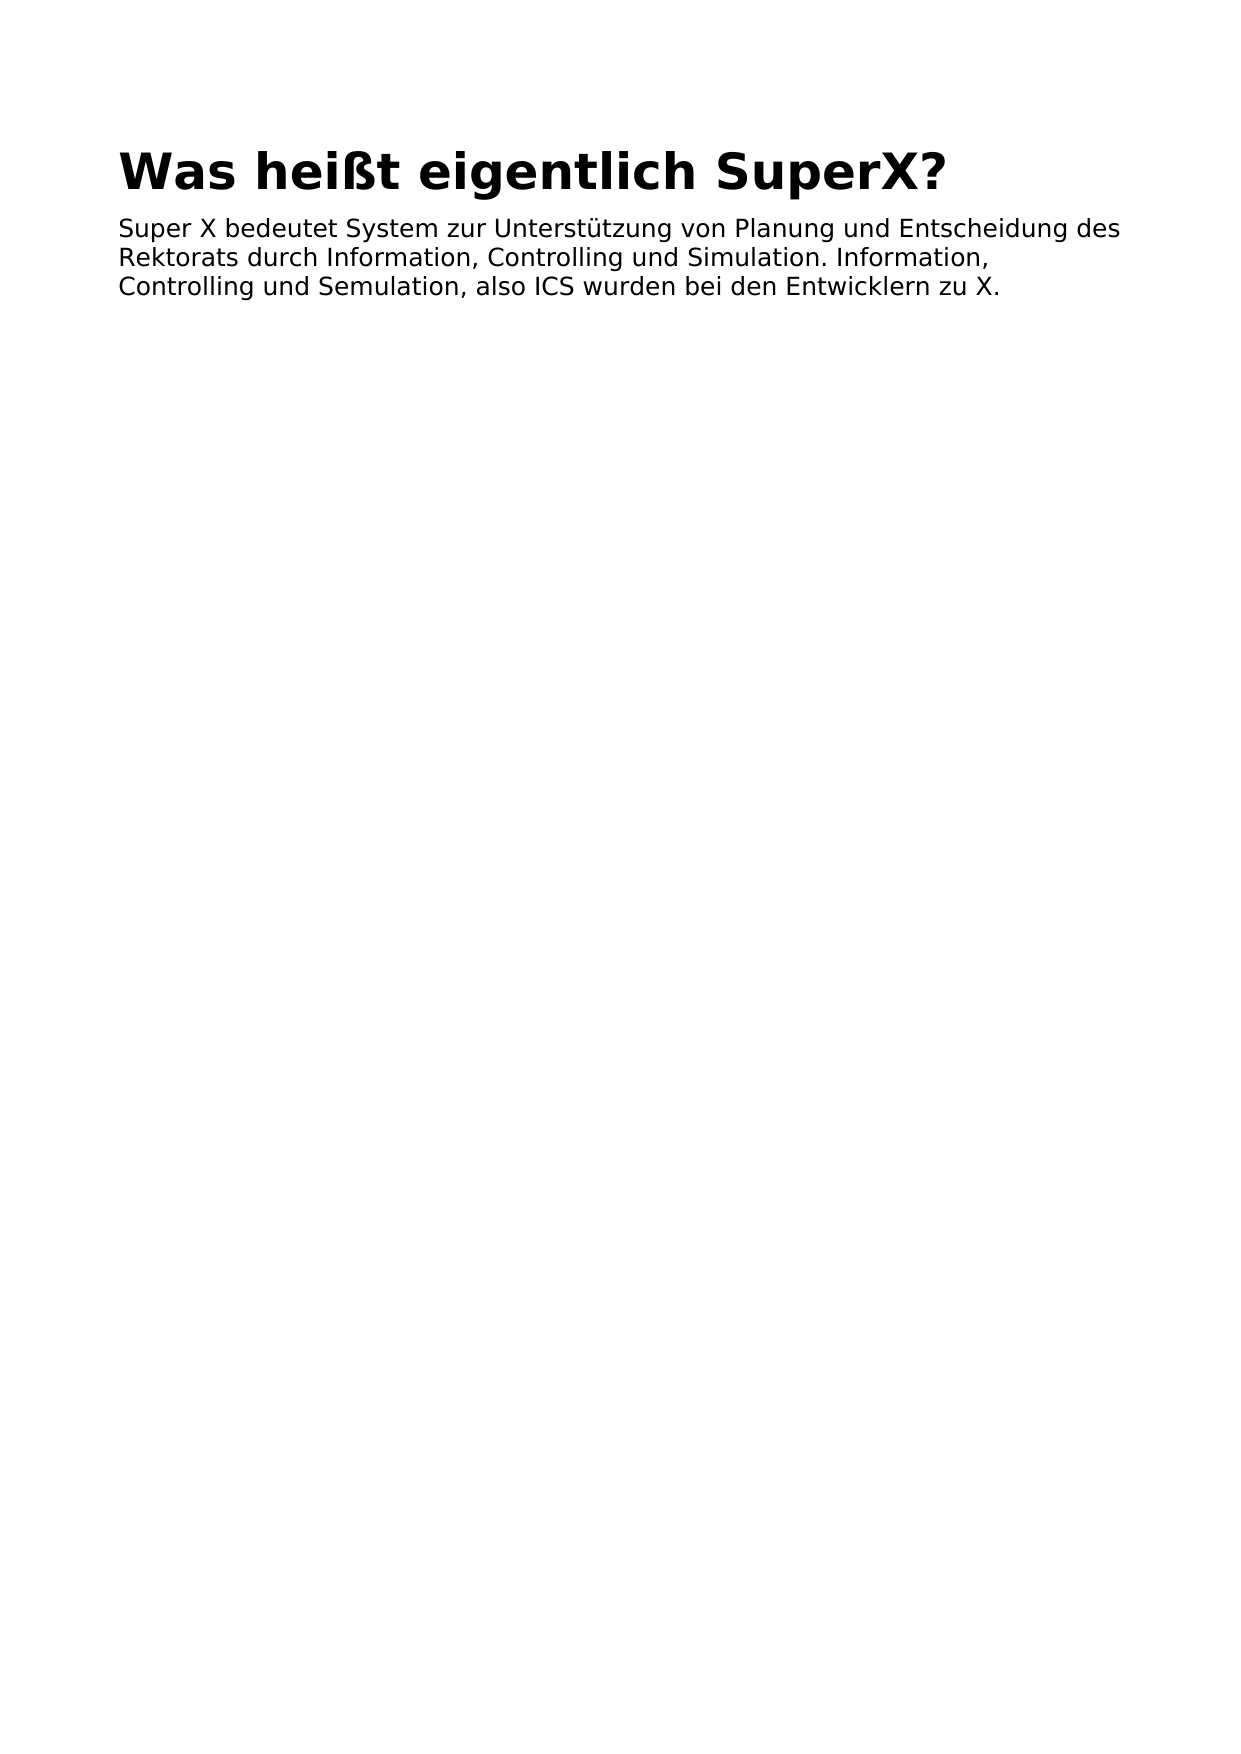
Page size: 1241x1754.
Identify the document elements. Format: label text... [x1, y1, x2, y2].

text Super X bedeutet System zur Unterstützung von Planung und Entscheidung des Rektorats durch Information, Controlling und Simulation. Information, Controlling und Semulation, also ICS wurden bei den Entwicklern zu X. [118, 214, 1122, 301]
subtitle Was heißt eigentlich SuperX? [118, 143, 1122, 201]
